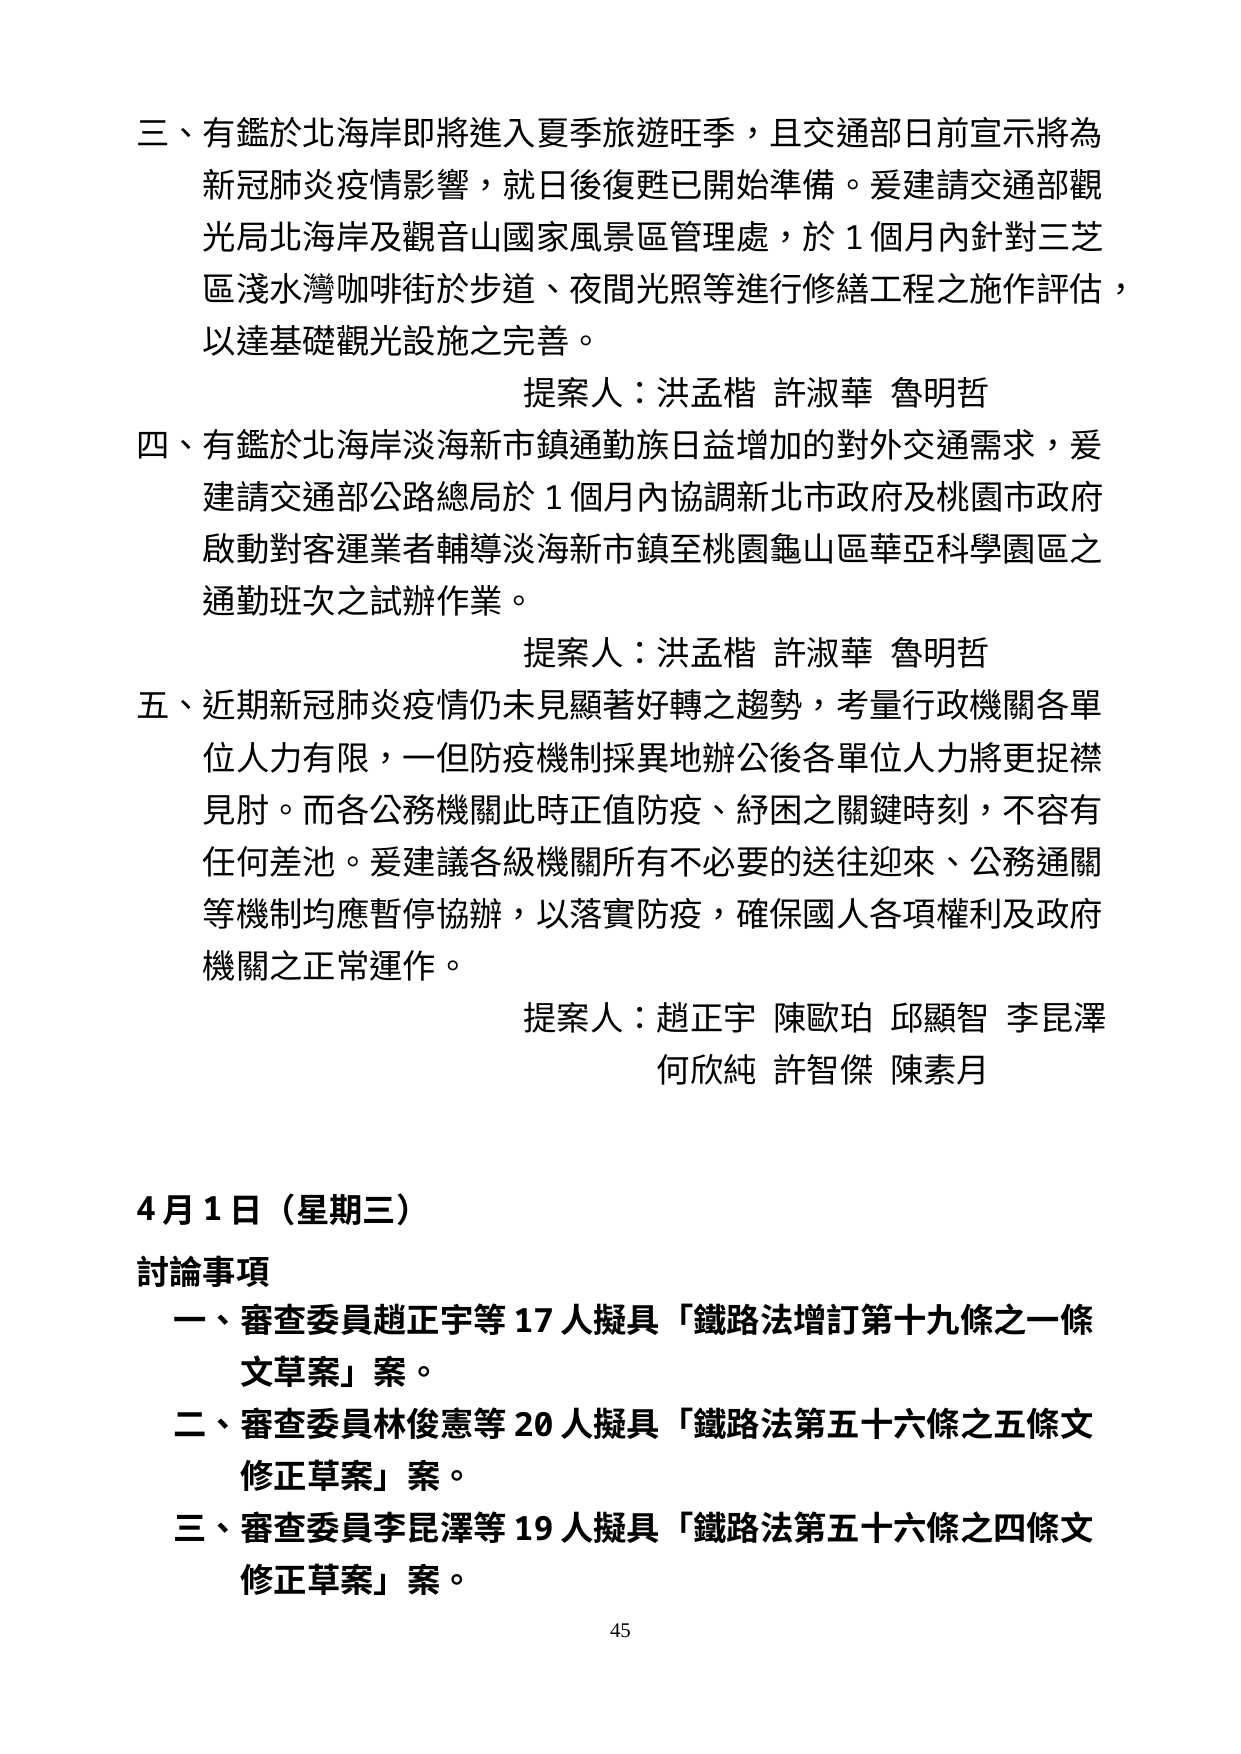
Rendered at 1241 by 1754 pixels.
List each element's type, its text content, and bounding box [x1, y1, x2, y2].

text 二、審查委員林俊憲等20人擬具「鐵路法第五十六條之五條文修正草案」案。 [173, 1395, 1104, 1499]
text 提案人：洪孟楷 許淑華 魯明哲 [523, 624, 1117, 676]
text 三、審查委員李昆澤等19人擬具「鐵路法第五十六條之四條文修正草案」案。 [173, 1499, 1104, 1603]
text 一、審查委員趙正宇等17人擬具「鐵路法增訂第十九條之一條文草案」案。 [173, 1291, 1104, 1395]
text 討論事項 [136, 1228, 1104, 1291]
text 五、近期新冠肺炎疫情仍未見顯著好轉之趨勢，考量行政機關各單位人力有限，一但防疫機制採異地辦公後各單位人力將更捉襟見肘。而各公務機關此時正值防疫、紓困之關鍵時刻，不容有任何差池。爰建議各級機關所有不必要的送往迎來、公務通關等機制均應暫停協辦，以落實防疫，確保國人各項權利及政府機關之正常運作。 [136, 676, 1104, 989]
text 四、有鑑於北海岸淡海新市鎮通勤族日益增加的對外交通需求，爰建請交通部公路總局於1個月內協調新北市政府及桃園市政府啟動對客運業者輔導淡海新市鎮至桃園龜山區華亞科學園區之通勤班次之試辦作業。 [136, 416, 1104, 624]
text 提案人：趙正宇 陳歐珀 邱顯智 李昆澤何欣純 許智傑 陳素月 [523, 989, 1117, 1093]
text 三、有鑑於北海岸即將進入夏季旅遊旺季，且交通部日前宣示將為新冠肺炎疫情影響，就日後復甦已開始準備。爰建請交通部觀光局北海岸及觀音山國家風景區管理處，於1個月內針對三芝區淺水灣咖啡街於步道、夜間光照等進行修繕工程之施作評估，以達基礎觀光設施之完善。 [136, 103, 1104, 364]
text 4月1日（星期三） [136, 1166, 1104, 1228]
text 提案人：洪孟楷 許淑華 魯明哲 [523, 364, 1117, 416]
